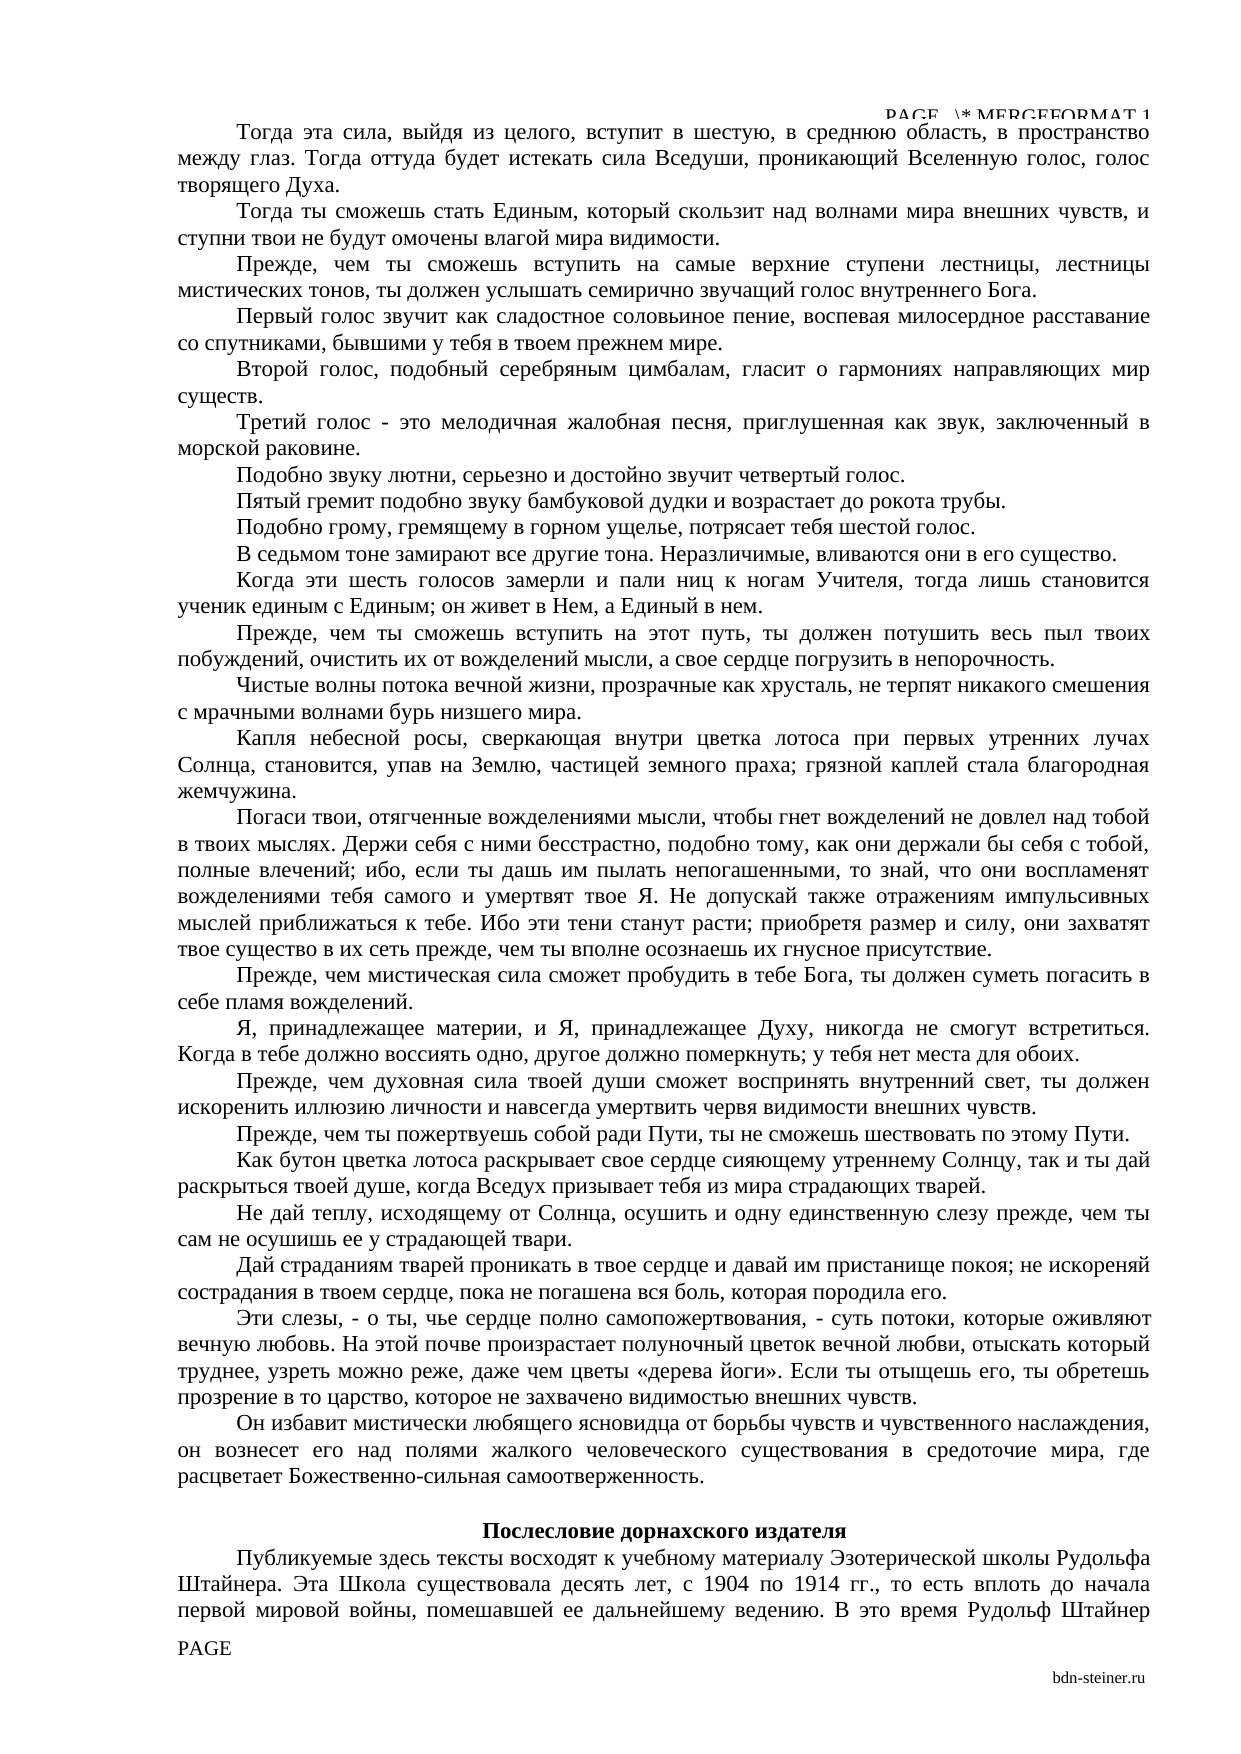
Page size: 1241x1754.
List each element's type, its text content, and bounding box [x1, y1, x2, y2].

text В седьмом тоне замирают все другие тона. Неразличимые, вливаются они в его существо. [177, 540, 1152, 566]
text Послесловие дорнахского издателя [177, 1517, 1152, 1544]
text Погаси твои, отягченные вожделениями мысли, чтобы гнет вожделений не довлел над тобой в твоих мыслях. Держи себя с ними бесстрастно, подобно тому, как они держали бы себя с тобой, полные влечений; ибо, если ты дашь им пылать непогашенными, то знай, что они воспламенят вожделениями тебя самого и умертвят твое Я. Не допускай также отражениям импульсивных мыслей приближаться к тебе. Ибо эти тени станут расти; приобретя размер и силу, они захватят твое существо в их сеть прежде, чем ты вполне осознаешь их гнусное присутствие. [177, 803, 1152, 961]
text Третий голос - это мелодичная жалобная песня, приглушенная как звук, заключенный в морской раковине. [177, 408, 1152, 461]
text Публикуемые здесь тексты восходят к учебному материалу Эзотерической школы Рудольфа Штайнера. Эта Школа существовала десять лет, с 1904 по 1914 гг., то есть вплоть до начала первой мировой войны, помешавшей ее дальнейшему ведению. В это время Рудольф Штайнер [177, 1544, 1152, 1623]
text Я, принадлежащее материи, и Я, принадлежащее Духу, никогда не смогут встретиться. Когда в тебе должно воссиять одно, другое должно померкнуть; у тебя нет места для обоих. [177, 1014, 1152, 1067]
text Пятый гремит подобно звуку бамбуковой дудки и возрастает до рокота трубы. [177, 487, 1152, 513]
text Прежде, чем ты пожертвуешь собой ради Пути, ты не сможешь шествовать по этому Пути. [177, 1119, 1152, 1146]
text Когда эти шесть голосов замерли и пали ниц к ногам Учителя, тогда лишь становится ученик единым с Единым; он живет в Нем, а Единый в нем. [177, 566, 1152, 619]
text Прежде, чем духовная сила твоей души сможет воспринять внутренний свет, ты должен искоренить иллюзию личности и навсегда умертвить червя видимости внешних чувств. [177, 1067, 1152, 1119]
text Дай страданиям тварей проникать в твое сердце и давай им пристанище покоя; не искореняй сострадания в твоем сердце, пока не погашена вся боль, которая породила его. [177, 1251, 1152, 1304]
text Прежде, чем ты сможешь вступить на этот путь, ты должен потушить весь пыл твоих побуждений, очистить их от вожделений мысли, а свое сердце погрузить в непорочность. [177, 619, 1152, 672]
text Капля небесной росы, сверкающая внутри цветка лотоса при первых утренних лучах Солнца, становится, упав на Землю, частицей земного праха; грязной каплей стала благородная жемчужина. [177, 724, 1152, 803]
text Подобно грому, гремящему в горном ущелье, потрясает тебя шестой голос. [177, 513, 1152, 540]
text Прежде, чем ты сможешь вступить на самые верхние ступени лестницы, лестницы мистических тонов, ты должен услышать семирично звучащий голос внутреннего Бога. [177, 250, 1152, 303]
text Тогда ты сможешь стать Единым, который скользит над волнами мира внешних чувств, и ступни твои не будут омочены влагой мира видимости. [177, 197, 1152, 250]
text Первый голос звучит как сладостное соловьиное пение, воспевая милосердное расставание со спутниками, бывшими у тебя в твоем прежнем мире. [177, 303, 1152, 355]
text Прежде, чем мистическая сила сможет пробудить в тебе Бога, ты должен суметь погасить в себе пламя вожделений. [177, 961, 1152, 1014]
text Не дай теплу, исходящему от Солнца, осушить и одну единственную слезу прежде, чем ты сам не осушишь ее у страдающей твари. [177, 1199, 1152, 1251]
text Подобно звуку лютни, серьезно и достойно звучит четвертый голос. [177, 461, 1152, 487]
text Тогда эта сила, выйдя из целого, вступит в шестую, в среднюю область, в пространство между глаз. Тогда оттуда будет истекать сила Вседуши, проникающий Вселенную голос, голос творящего Духа. [177, 118, 1152, 197]
text Он избавит мистически любящего ясновидца от борьбы чувств и чувственного наслаждения, он вознесет его над полями жалкого человеческого существования в средоточие мира, где расцветает Божественно-сильная самоотверженность. [177, 1409, 1152, 1488]
text Чистые волны потока вечной жизни, прозрачные как хрусталь, не терпят никакого смешения с мрачными волнами бурь низшего мира. [177, 672, 1152, 724]
text Эти слезы, - о ты, чье сердце полно самопожертвования, - суть потоки, которые оживляют вечную любовь. На этой почве произрастает полуночный цветок вечной любви, отыскать который труднее, узреть можно реже, даже чем цветы «дерева йоги». Если ты отыщешь его, ты обретешь прозрение в то царство, которое не захвачено видимостью внешних чувств. [177, 1304, 1152, 1409]
text Как бутон цветка лотоса раскрывает свое сердце сияющему утреннему Солнцу, так и ты дай раскрыться твоей душе, когда Вседух призывает тебя из мира страдающих тварей. [177, 1146, 1152, 1199]
text Второй голос, подобный серебряным цимбалам, гласит о гармониях направляющих мир существ. [177, 355, 1152, 408]
